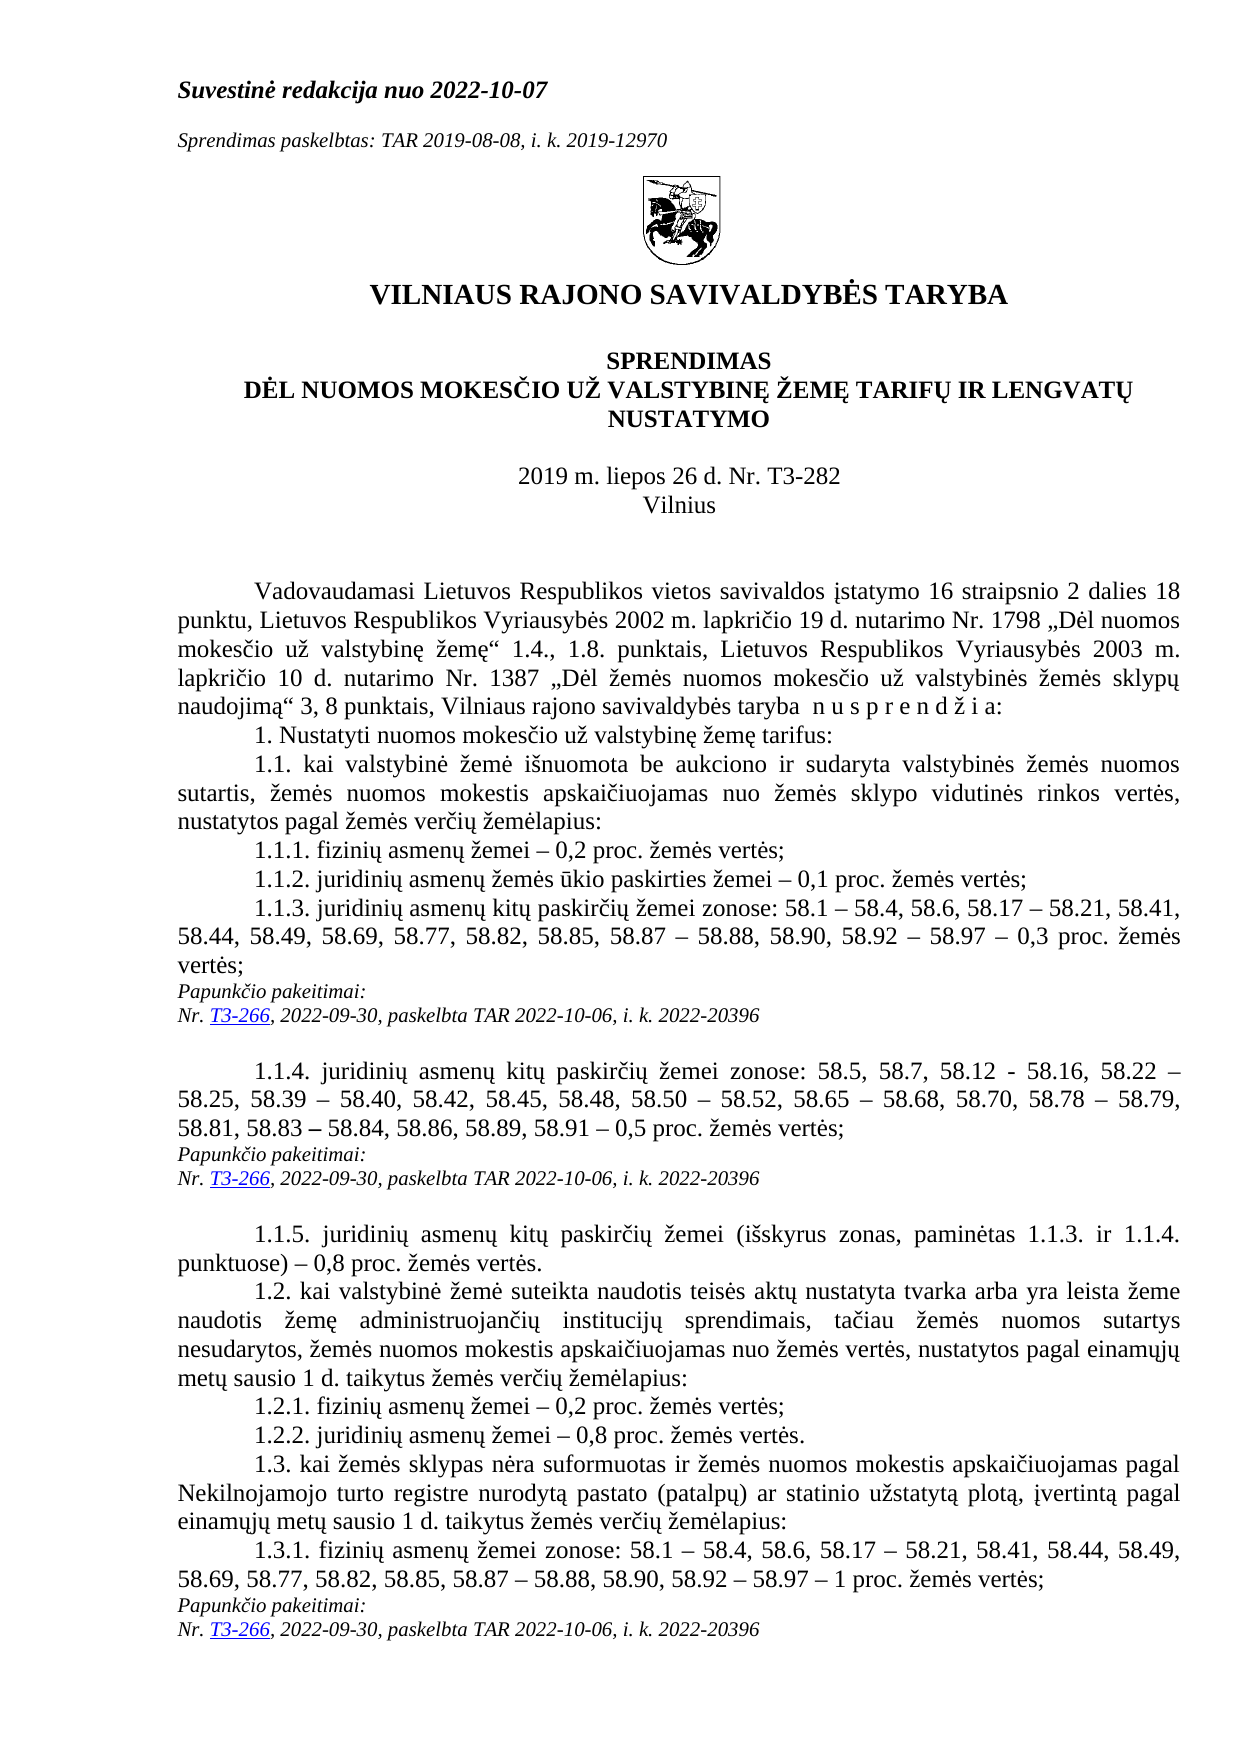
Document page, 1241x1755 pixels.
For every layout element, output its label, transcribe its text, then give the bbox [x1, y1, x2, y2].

text Sprendimas paskelbtas: TAR 2019-08-08, i. k. 2019-12970 [177, 128, 1181, 152]
text 2019 m. liepos 26 d. Nr. T3-282 [177, 461, 1181, 490]
text 1.1.2. juridinių asmenų žemės ūkio paskirties žemei – 0,1 proc. žemės vertės; [177, 864, 1181, 893]
text 1.1. kai valstybinė žemė išnuomota be aukciono ir sudaryta valstybinės žemės nuomos sutartis, žemės nuomos mokestis apskaičiuojamas nuo žemės sklypo vidutinės rinkos vertės, nustatytos pagal žemės verčių žemėlapius: [177, 749, 1181, 835]
text DĖL NUOMOS MOKESČIO UŽ VALSTYBINĘ ŽEMĘ TARIFŲ IR LENGVATŲ NUSTATYMO [192, 375, 1186, 433]
text 1.2. kai valstybinė žemė suteikta naudotis teisės aktų nustatyta tvarka arba yra leista žeme naudotis žemę administruojančių institucijų sprendimais, tačiau žemės nuomos sutartys nesudarytos, žemės nuomos mokestis apskaičiuojamas nuo žemės vertės, nustatytos pagal einamųjų metų sausio 1 d. taikytus žemės verčių žemėlapius: [177, 1276, 1181, 1391]
text 1.1.1. fizinių asmenų žemei – 0,2 proc. žemės vertės; [177, 835, 1181, 864]
text 1.1.3. juridinių asmenų kitų paskirčių žemei zonose: 58.1 – 58.4, 58.6, 58.17 – 58.21, 58.41, 58.44, 58.49, 58.69, 58.77, 58.82, 58.85, 58.87 – 58.88, 58.90, 58.92 – 58.97 – 0,3 proc. žemės vertės; [177, 893, 1181, 979]
text 1.3.1. fizinių asmenų žemei zonose: 58.1 – 58.4, 58.6, 58.17 – 58.21, 58.41, 58.44, 58.49, 58.69, 58.77, 58.82, 58.85, 58.87 – 58.88, 58.90, 58.92 – 58.97 – 1 proc. žemės vertės; [177, 1535, 1181, 1593]
text Nr. T3-266, 2022-09-30, paskelbta TAR 2022-10-06, i. k. 2022-20396 [177, 1617, 1181, 1641]
text Suvestinė redakcija nuo 2022-10-07 [177, 75, 1181, 104]
text Vilnius [177, 490, 1181, 519]
text Nr. T3-266, 2022-09-30, paskelbta TAR 2022-10-06, i. k. 2022-20396 [177, 1003, 1181, 1027]
text Papunkčio pakeitimai: [177, 979, 1181, 1003]
text 1.3. kai žemės sklypas nėra suformuotas ir žemės nuomos mokestis apskaičiuojamas pagal Nekilnojamojo turto registre nurodytą pastato (patalpų) ar statinio užstatytą plotą, įvertintą pagal einamųjų metų sausio 1 d. taikytus žemės verčių žemėlapius: [177, 1449, 1181, 1535]
text VILNIAUS RAJONO SAVIVALDYBĖS TARYBA [192, 277, 1186, 311]
text Papunkčio pakeitimai: [177, 1142, 1181, 1166]
text SPRENDIMAS [192, 346, 1186, 375]
text 1.1.5. juridinių asmenų kitų paskirčių žemei (išskyrus zonas, paminėtas 1.1.3. ir 1.1.4. punktuose) – 0,8 proc. žemės vertės. [177, 1219, 1181, 1276]
text Papunkčio pakeitimai: [177, 1593, 1181, 1617]
text 1.2.1. fizinių asmenų žemei – 0,2 proc. žemės vertės; [177, 1391, 1181, 1420]
text 1.1.4. juridinių asmenų kitų paskirčių žemei zonose: 58.5, 58.7, 58.12 - 58.16, 58.22 – 58.25, 58.39 – 58.40, 58.42, 58.45, 58.48, 58.50 – 58.52, 58.65 – 58.68, 58.70, 58.78 – 58.79, 58.81, 58.83 – 58.84, 58.86, 58.89, 58.91 – 0,5 proc. žemės vertės; [177, 1056, 1181, 1142]
text 1.2.2. juridinių asmenų žemei – 0,8 proc. žemės vertės. [177, 1420, 1181, 1449]
text Nr. T3-266, 2022-09-30, paskelbta TAR 2022-10-06, i. k. 2022-20396 [177, 1166, 1181, 1190]
text 1. Nustatyti nuomos mokesčio už valstybinę žemę tarifus: [177, 720, 1181, 749]
text Vadovaudamasi Lietuvos Respublikos vietos savivaldos įstatymo 16 straipsnio 2 dalies 18 punktu, Lietuvos Respublikos Vyriausybės 2002 m. lapkričio 19 d. nutarimo Nr. 1798 „Dėl nuomos mokesčio už valstybinę žemę“ 1.4., 1.8. punktais, Lietuvos Respublikos Vyriausybės 2003 m. lapkričio 10 d. nutarimo Nr. 1387 „Dėl žemės nuomos mokesčio už valstybinės žemės sklypų naudojimą“ 3, 8 punktais, Vilniaus rajono savivaldybės taryba n u s p r e n d ž i a: [177, 576, 1181, 720]
